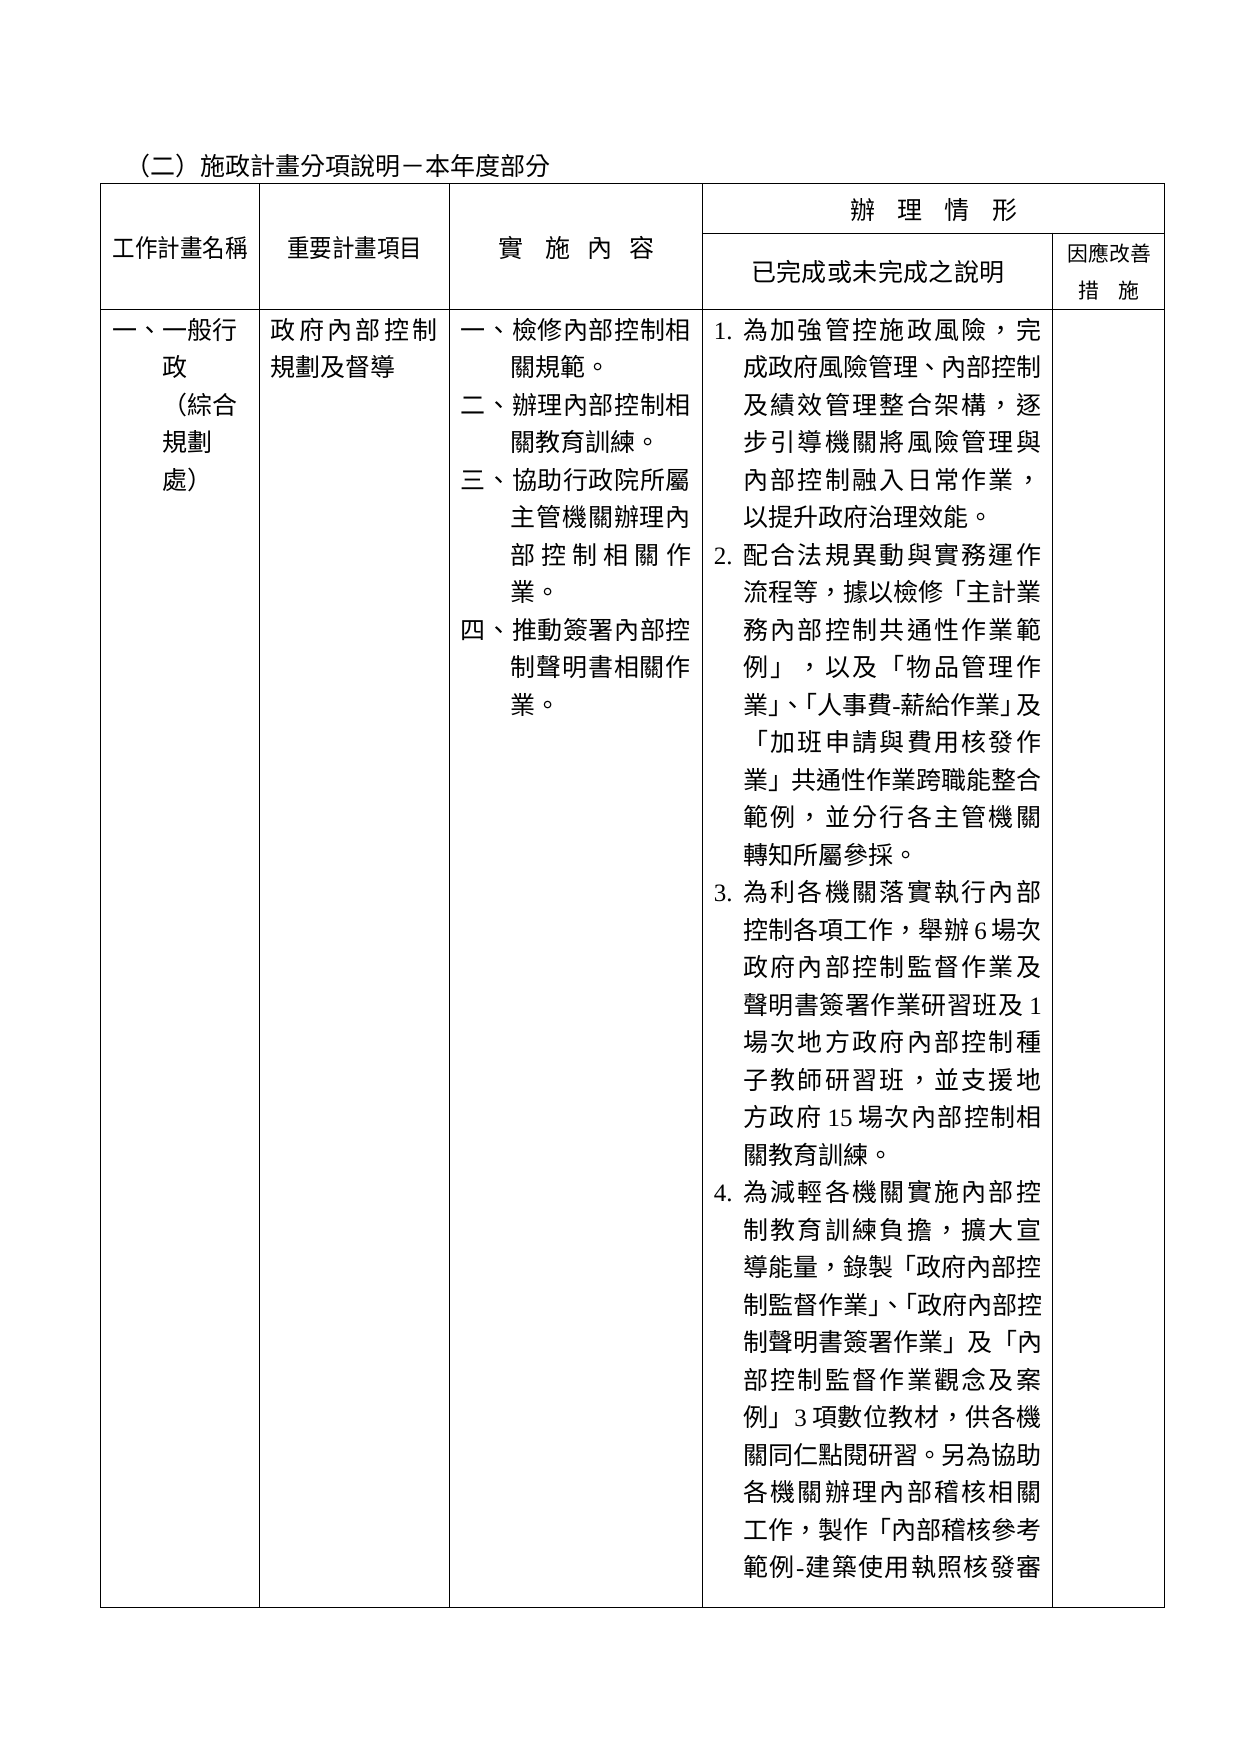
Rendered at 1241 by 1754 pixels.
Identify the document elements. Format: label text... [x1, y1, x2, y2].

table_cell [1053, 310, 1164, 1607]
table_cell 一般行政 （綜合規劃處） 中央總 預算核 編及執 行（公務 預算處） 三、特種基金預算核編及執行 （基金預算處） 會計及決算業務 （會計決算處） 綜合統計業務 （綜合統計處） 六、國勢普查業務（國勢普查處） 七、主計訓練業務 （人事處） 八、主計資訊業務 （主計資訊處） [101, 310, 259, 1607]
table_cell 已完成或未完成之說明 [703, 234, 1052, 308]
table_cell 為加強管控施政風險，完成政府風險管理、內部控制及績效管理整合架構，逐步引導機關將風險管理與內部控制融入日常作業，以提升政府治理效能。 配合法規異動與實務運作流程等，據以檢修「主計業務內部控制共通性作業範例」，以及「物品管理作業」、「人事費-薪給作業」及「加班申請與費用核發作業」共通性作業跨職能整合範例，並分行各主管機關轉知所屬參採。 為利各機關落實執行內部控制各項工作，舉辦6場次政府內部控制監督作業及聲明書簽署作業研習班及1場次地方政府內部控制種子教師研習班，並支援地方政府15場次內部控制相關教育訓練。 為減輕各機關實施內部控制教育訓練負擔，擴大宣導能量，錄製「政府內部控制監督作業」、「政府內部控制聲明書簽署作業」及「內部控制監督作業觀念及案例」3項數位教材，供各機關同仁點閱研習。另為協助各機關辦理內部稽核相關工作，製作「內部稽核參考範例-建築使用執照核發審查作業」，供機關參採運用。 為強化機關自主管理，行政院推動650個機關完成簽署105年度內部控制聲明書，促使機關澈底檢討改善內部控制缺失，落實執行各項內部控制工作，以提升機關內部控制之有效性，並督促 各主管機關對所屬機關內部控制建立及執行情形採取例外管理。 依照預算法第28條規定，於籌編107年度概算前，研提以前年度財政、經濟狀況之會計、統計分析資料，與增進公務及財務效能之建議，供行政院作為決定下年度施政方針之參考。 依預算法規定，遵照施政方針訂定107年度中央政府總預算編製辦法，俾各機關依照辦理。 審核及彙編107年度中央政府總預算案，經提報行政院院會通過後，依照預算法規定，於106年8月31日送請立法院審議。嗣因9月8日行政院內閣改組，經重新檢討調整後，復於9月19日再送請立法院審議。 依照預算法等有關規定，按各機關施政計畫進度，核定其106年度分配預算、105年度暨以前年度歲出保留款及其分配。 嚴密審核第一、二預備金動支案件及專案動支經費，期使預算執行更臻健全。 規定各主管機關歲出概算，除另覓有特定收入來源或屬新增促進民間參與公共建設案件之相關規劃作業經費外，均應在核定歲出概算額度範圍內檢討容納，不得超編，以落實歲出額度制之相關作業機制，及加強對民間參與公共建設之鼓勵與促進規劃之要求。 賡續檢討預算科目、共同性費用基準及機關單位分級等項目，以精進預算編製作業。 參酌總資源供需估測趨勢，確立107年度中央政府總預算案歲出規模，並按上開107年度預算案數據為基礎及未來經濟發展情勢檢討，推估未來4年中程歲出概算額度，以期達成縮減歲入歲出差短及有效控制舉債額度之目標。 完成107年度一般性補助款分配事宜，並依地方制度法第87條之3規定，賡續編列保障財源補助15億元，以保障各地方政府獲配財源不低於改制基準年103年度之相同基礎水準。又為紓解地方政府財政壓力，增裕地方歲入財源，以改善地方財務結構，107年度賡續增編平衡預算補助經費235億元。另配合107年度起軍公教人員待遇調整，就有基本收支差短之縣（市）予以外加補助38億元。故107年度中央對地方政府整體協助財源合共5,029億元，較上年度相同基礎增加121億元，約增2.5%。 依據「中央及地方政府預算籌編原則」規定，訂定107年度直轄市及縣（市）地方總預算編製要點、單位預算執行要點、共同性費用編列基準等相關規定，並完成總預算編製、單位預算執行作業手冊。 依據本總處對地方預算編列及執行預警項目表規定，完成並持續精進對地方106年度總預算、105年度追加（減）預算後之檢核、查證、督導、考核，與對地方107年度總預算案籌編階段及審議期間事前預警作業。 為瞭解地方財政實況，作為政策制定參考，於106年度直轄市、縣（市）總預算完成法定程序後，將相關預算資料予以彙整，完成「各直轄市及縣（市）總預算彙編」。 依據「中央對各級地方政府重大天然災害救災經費處理辦法」規定，完成106年對地方政府有關6月豪雨、尼莎及海棠風災、10月豪雨等救災經費協助工作。 研提增進特種基金效能之建議，作為行政院訂定107年度施政方針之參考。 依據行政院施政方針，配合國家建設計畫，訂定107年度國營事業計畫總綱，經陳報行政院核定後，分行各事業主管機關，據以擬定其主管範圍內之事業計畫。 訂定107年度中央政府總預算附屬單位預算編製辦法及共同項目編列作業規範（營業及非營業部分），俾各特種基金依照辦理。依「中央及地方政府預算籌編原則」規定，訂頒「107年度直轄市及縣（市）地方總預算附屬單位預算編製要點」，俾各直轄市、縣（市）政府編製附屬單位預算之遵循。 核列107年度特種基金之盈餘及繳庫數，以及重要投資目標。 審核及彙編107年度中央政府總預算案附屬單位預算及綜計表（營業及非營業部分），經提報行政院院會通過後，依照預算法規定，於106年8月31日隨同中央政府總預算案，送立法院審議，嗣因內閣改組於106年9月8日撤回，重新檢討調整後，於106年9月19日再送請立法院審議。 整併「中央政府附屬單位預算執行要點」及「直轄市及縣（市）附屬單位預算執行要點」等相關規定，有利全國附屬單位預算一致性遵循。 運用網際網路傳輸系統傳送107年度預算，簡化預算編審作業流程及縮短預算編製時程。 複核各基金106年度第1期及第2期實施計畫及收支估計表。 專案派員實地訪查特種基金，研提具體建議，送主管機關督促所屬基金改善營運，以加強預算之執行。同時對基金業務深入瞭解，對嗣後審核預算或承辦相關業務有所助益。 持續檢討非營業特種基金之設立及存續。 為提升財務報表報導品質，賡續依新修訂國際財務報導準則，及推動作業基金導入企業會計準則，精進國營事業及作業基金預算編製相關規範，編製107年度中央政府總預算案附屬單位預算及綜計表。 修正並持續推動「自償性公共建設預算制度實施方案」。 審查107年度附屬單位預算案，對於長期虧絀之特種基金提出建議改進事項，請主管機關妥為研處，以避免不經濟支出，減少其虧損。 按月彙整中央政府總預算收支執行狀況，並適時函請各主管機關督導加速執行有關計畫預算，以提升預算執行績效。 審核中央政府各機關105年度決算（包含主管決算、單位決算），並與國庫收支報告勾稽相符後，彙編完成105年度中央政府總決算，經行政院會議通過後，於106年4月28日提出於監察院。 訂定106年度中央政府總預算半年結算報告編製要點與作業手冊暨106年度各直轄市及縣（市）政府編製各類半年結算報告應行注意事項與作業手冊，俾供各機關、直轄市及縣（市）政府依照辦理；如期完成106年度中央政府總預算半年結算報告之編造，於106年8月29日送審計部。 檢討105年度決算辦理情形，據以訂定106年度中央政府總決算編製要點與作業手冊暨106年度各直轄市及縣（市）政府編製地方總決算應行注意事項與作業手冊，俾供各機關、直轄市及縣（市）政府依照辦理。 會同主管機關擇取財政部及所屬機關、經濟部所屬機關、教育部所屬機關依規定辦理105年度決算實地查核，有關查核結果所提建議改善事項並分行受查單位之主管機關轉知檢討改進。 於本總處全球資訊網建置「政府會計新制度」專區，供外界瞭解政府推動政府會計改革接軌國際之實際作為。 於本總處全球資訊網「政府會計新制度」專區，提供「推動公務會計新制度常見問答彙編」，冀透過經驗分享，減省主計同仁學習新制度時間。 首度完成105年度中央政府整體資產負債表之編製，就公務機關與基金間內部往來事項加以沖銷，適正表達中央政府整體財務狀況。 視機關實務作業與相關法規修正情形，修頒中央政府普通公務單位會計制度之一致規定，以增進制度之周妥性。 10.製作「市縣政府推動公務會計新制度便利包」及「鄉（鎮、市）及直轄市山地原住民區推動新公務會計制度便利包」2種，協助地方政府推進新制度各項作業。 11.協助各市縣政府檢修新會計制度，於106年12月底完成核頒22個市縣總會計制度及普通公務單位會計制度之一致規定。 12.辦理「內部審核研習班第79至82期」專業訓練，以提升會計同仁內部審核之素養。 按月彙整中央政府各營業及非營業特種基金預算執行狀況，並適時函請各主管機關督導加速執行有關計畫預算，以提升預算執行績效。 彙編105年度中央政府總決算附屬單位決算及綜計表（營業及非營業部分），隨同中央政府總決算，經行政院會議通過後，於106年4月28日提出於監察院。 訂定106年度中央政府總預算附屬單位預算半年結算報告編製要點與作業手冊，俾供各特種基金依照辦理；如期完成106年度中央政府總預算附屬單位預算半年結算報告及綜計表（營業及非營業部分）之編造，於106年8月29日送審計部。 檢討105年度決算辦理情形，據以訂定106年度中央政府總決算附屬單位決算編製要點與作業手冊暨106年度各直轄市及縣（市）政府編製地方總決算附屬單位決算應行注意事項與作業手冊，俾供各特種基金依照辦理。 會同主管機關擇取交通部臺灣鐵路管理局、法務部矯正機關作業基金、考選業務基金及國立臺灣科技大學校務基金依規定辦理105年度決算實地查核，有關查核結果所提建議改善事項並分行受查單位之主管機關轉知檢討改進。 完成核定「臺灣港務港勤股份有限公司會計制度」與「研發及產業訓儲替代役基金會計制度」2本。 核頒營業基金採企業會計準則適用科（項）目；辦理中央政府與地方政府非營業特種基金科（項）目整併作業並統一核頒，作為中央政府與地方政府特種基金會計處理一致遵循之準據。 擬具統計法修正草案，行政院已函報立法院審議中。 督導各部會依「各機關統計資料發布要點」規定，預告統計資料發布時間表並按時發布各項統計資料。 完成總體統計資料庫之環保、工商業及交通統計領域項目內容精進作業。 完成「物價網路查報與管理系統委外建置案」第2期交付項目審查作業。 編布我國104年及105年社會保障支出統計。 更新36項福祉衡量指標。 出版「性別圖像」中、英文版手冊，供各界參用。 按月編布100年基期各項物價指數，並上載物價統計月報電子書供各界參用。 完成105年基期各項物價指數改編作業，並於106年12月完成分類架構修訂、查價項目檢討、權數結構更新及各項查編技術精進作業之審查。 督導及考核縣市政府主計處消費者及營造工程物價查價作業。 按月調查倉儲、銀行手續費、證券、產險及壽險等服務價格資料，並蒐集批發、零售、運輸、住宿、餐飲、電信、銀行利差、健康及傷害險、不動產經紀、教育、醫療保健、運動、娛樂及休閒與其他服務等服務業價格資料，按季試編指數。 辦理完成105年第4季至106年第3季國民所得初步統計，以及國民所得104年及105年修正作業。 編製國民所得統計年報，供各界參用。 完成總資源供需估測及各季經濟預測，除併入中央政府總預算案送立法院參考外，並公布供外界參用。 完成104及105年產業關聯年表編製作業，並上載本總處網站，提供外界參用。 完成105年家庭收支調查報告，相關統計結果業經本總處國民所得統計評審會審議通過，正式對外發布。 完成政府實物給付對所得分配之改善效果估算作業。 完成105年綠色國民所得帳編製報告，並將編製結果摘要併入107年度中央政府總預算案送立法院，並提供政府施政及各界參考。 完成「研商精進地方公務統計業務及實務分享會議」及相關公務統計業務訪視及評核作業，精進業務推動輔導措施及提升業務評核效能。 完成統計年鑑之編印，提供各界應用。 完成104年農林漁牧業普查資料處理、母體資料檔更新及編製初步報告、總報告提供各界應用，並辦理縣市應用普查資訊研習會，以達普查資訊支援地方農政釐訂及推廣之目標。 完成105年工業及服務業普查各項前置工作、宣導、實地訪查、組織與人員考核、資料處理及初步統計結果編製等相關作業。 完成人口及住宅普查試驗調查之先期調查，持續運用公務檔案精進常住人口推計方法與技術。 持續蒐集世界主要國家普查及抽樣調查統計資訊，完成工商母體資料庫建置及更新作業，並建置普查地理資訊平台，以廣泛提供各界應用，提升統計調查之應用層面。 編製完成「104年國富統計報告」，供為施政與研究之參據。 已按月辦理人力資源調查，按年辦理人力運用調查，並編印報告或電子書提供各界應用，以增廣統計用途。 已按月辦理受僱員工薪資調查並編製生產力統計、按年辦理受僱員工動向調查及事業人力僱用狀況調查，並編印相關報告及製作電子書，提供各界應用。 辦理各機關統計調查之審議與管理，以提升調查品質，並降低受訪者填報負荷。 辦理中央各機關國家重要統計調查，維持定期指標之編布，發揮政府統計功能。 為提升主計人力素質，本總處配合主計人員職務層級及專業需求研訂全國主計人員年度訓練進修實施計畫，並據以推動實施，另提供多元學習及進修管道，以培養與時俱進、前瞻創新的優質主計人力，達提升整體主計體系服務效能之目標。 本總處訂定106年度主計人員訓練進修實施計畫，並運用「主計人員訓練管理資訊系統」管考訓練進修計畫執行情形，落實計畫之執行。 依本總處同仁參加全民英語能力分級檢定測驗獎勵措施，鼓勵同仁強化語文能力，營造英語學習環境，經統計本總處截至106年通過英文檢定考試者計193人。 本總處辦理主計人員訓練班13個班次及專業研習班51個班次，合計64個班次，訓練2,745人次，各項班次如下列： 基礎訓練班：最近2年內，經由考試分發或首次由非主計機構轉任之新進主計人員為調訓對象，計辦理9期，訓練2週。 養成訓練班：以實授薦任第7 或第8職等主管及實授薦任第7職等非主管人員為對象，辦理2期，訓練4週。 幹部培育班：以實授薦任第9職等非主管人員及縣市政府薦任第8職等主管人員為調訓對象，辦理1期，為期4週。 領導研究班：以各一級主計機構主辦人員及部分主計處副處長為調訓對象，辦理1期，為期2日。 專業研習班：對在職主計人員施以1週以內之會（統）計等相關領域之專業訓練，計辦理稽核理論及實務研習班第18-20期、主計制度與實務研習班第1期、內部控制及研考業務研習班第5期、公務預算執行研習班第10期、公務預算研習班第22-23期、中央各部會與地方政府補助及考核制度研習班第18期、地方歲計人員研習班第24期、計畫評估及預算編審研習班第14期、中央政府特種基金預算編審與執行研習班第14期、地方政府特種基金預算編審與執行研習班第10期、財務規劃研習班第14-15期、附屬單位預算研習班第6期、內部審核研習班第79-82期、政府會計公報及普通公務單位會計制度研習班第5-6期、統計應用分析研習班第12期、基層統計調查網人員研習班第27期、非營業特種基金歲計會計資訊管理系統研習班第7期、「新版政府歲計會計資訊管理系統」種子教師與系統諮詢顧問人員培訓班第41-50期、主計資訊業務研習班第11-12期、資訊分析工具統計實務應用研習班第5期、106年度「主計資訊應用研討會」、107年度資訊預算編審業務研討會、主計人事實務研習班第34-36期、R軟體實作應用研習班第2期、105年工業及服務業普查行政作業管理系統研習會、105年工業及服務業普查講師及督導員研習會第1-2梯次、會計實務研習班第3期、中央政府營業基金決算編審研習班第1期、中央政府非營業特種基金決算編審研習班第1期、公務決算編製研習班第1期，共計51個班次。 辦理政府歲計會計資訊系統（GBA）之功能增修及維運服務，提供各機關歲計會計資訊服務，協助本總處及中央政府各公務機關如期如質完成107年度總預算案、106年度法定預算、106年度各月會計月報、106年度總預算半年結算、105年度總決算等作業，迅速正確編製與彙總各式報表。 依據政府會計發展規劃及各機關所提精進建議逐步完備系統功能，有效提升主計工作之品質與效率。 辦理歲計會計資訊系統整合諮詢服務，持續深化服務績效，提升系統服務品質。 辦理營業基金歲計會計資訊管理系統（PBA）、非營業特種基金歲計會計資訊管理系統（NBA）之軟體功能增修、系統維運服務，協助本總處及中央各特種基金順利完成107年度總預算案附屬單位預算、106年度會計月報、半年結算報告及105年度總決算附屬單位決算等作業，迅速正確編製各式附屬單位及綜計報表。 配合107年度中央政府總預算附屬單位預算作業基金導入企業會計準則（EAS），完成NBA預算編製系統功能增修及會計系統開發，協助本總處及中央各作業基金順利完成預算編製工作。 為整合主計資訊資源，撙節政府整體資訊經費，推動特種基金歲計會計系統共用服務，NBA預算編製及綜計系統增加高雄市及基隆市等2個地方政府、NBA會計系統增加中央債務基金與學產基金及大專校院轉型及退場基金等3個基金正式上線使用。 辦理地方政府歲計會計資訊管理系統維運服務，協助市縣順利完成107年度總預算案、106年度會計月報、半年結算報告及105年度總決算單位決算等作業，並協助地方政府新版普通公務會計制度推動，辦理22市縣進行新版會計制度資訊系統試辦作業。 推動市縣憑單線上簽核系統，完成嘉義縣、屏東縣、澎湖縣及嘉義市正式上線，目前已推廣10縣市上線使用。 配合104年農林漁牧業及105年工業及服務業普查期程，籌辦完成資訊業務計有： 應用全國門牌地址與個人設籍地址產生本總處標準地址，作為地址正規化依據。提供普抽查地址正規化作業環境，完成約75萬筆工商母體地址滾動修正。 運用「普查高速列印檔產製環境」，產製109年人口及住宅普查人口概況先期調查之調查名冊、普查區劃分街道範圍一覽表。 運用「普查行政作業管理系統」完成105年工業及服務業普查劃分配置作業、經費收支作業、人員考核作業等，有效控制普查進度。 精進「共通性普查資料檢誤系統」，建立普查資料檢誤標準化程序及工商普查推計與攤計功能，實作各業別檢誤推計與攤計作業。 增修「普抽查統計結果表編製作業系統」，完成農林漁牧業普查各業別初步報告及總報告編製作業，優化轉檔、個資隱碼、平衡元素等功能程序。 辦理「105年受僱員工動向調查」、「106年受僱員工薪資調查」及「106年事業人力僱用狀況調查（空缺概況）」，並應用本系統新建置國勢普查處「105年工業及服務業普查網路填報系統」及衛生福利部「醫院及護理機構服務量統計調查」網路填報系統增修及維運工作。 配合政府資料開放推動目標，提供包含預算、決算及統計範圍之開放資料集，106年度預計將開放261項資料集，累計已開放資料集將達1,200項以上，自上線後逾85萬人次瀏覽。 辦理本總處行政知識網（AKM）功能增修及維運服務，並完成主計知識管理平台建置作業。 配合各使用單位實務作業及公文檔管相關法令修訂，持續增修公文檔管系統功能，完成建置便箋電子簽核及發文功能，以深化節能、減紙目標，提升行政效能。 推動本總處內部行政事務管理電子化作業，擇短程車資、國內出差旅費2項，辦理電子報支試辦作業，本總處已取得審計部同意，正式辦理內部行政事務電子報支作業。 為提升主計人力管理效益，整合主計人事相關服務，持續辦理「主計人員人事相關應用系統」（PMSWEB）增修及維運服務，以協助本總處與4,000餘個主計機構順利使用系統辦理人事業務。 辦理主計訓練資訊系統增修，以維使用機關操作便利性，有效提升行政效能。 依據政府內部控制聲明書簽署作業要點，完成內部控制聲明書申報系統改版作業，有效控管行政院及所屬各機關如期如質簽署內部控制聲明書，提升作業效率。 為符合國家通訊傳播委員會網站無障礙規範，本總處全球資訊網（WWW）於106年度通過「網站無障礙規範2.0版」A等級檢測，並取得無障礙標章。為提升網站品質，重新調整設計本總處網站視覺化專區，提供各部會統計視覺化網站連結資訊，並於新聞稿增加APP QR Code 快速連結，並優化檢索分類功能，俾利使用者迅速查詢所需資料。 因本總處屬資通安全責任A級機關，依「政府機關（構）資通安全責任等級分級作業規定」，如期如質完成各項應辦事項，有效完備本總處資訊安全機制及整體防護效能。另於106年底通過複驗，維持全總處國際標準組織ISO27001新版驗證有效性。導入個人資料去識別化作業程序，以家庭收支調查資料及國勢普查處之農林漁牧業普查資料集，進行個人資料去識別化驗證作業，取得國家標準CNS29100認證，以確保本總處個人資料保護及管理落實推動。 持續提供主計資訊系統整體維運平台軟硬體資源及維運服務，目前共有600多個中央機關及22個市縣政府使用。為增進集中化服務效能，提升服務品質，106年度因應業務發展，精進集中維運平台軟硬體資源，另因應傳輸速率需求，提升網路頻寬，並汰換對外服務之老舊網路及資安設備，以提升本總處網路對外服務效能。 為精進「統計隨身GO」APP系統服務品質，對於APP版本之更新，新增主動通知機制，並調整安裝之提示訊息，俾利使用者端即時迅速完成版本更新作業。另整合「統計隨身GO」與英文版APP功能，簡化使用者安裝作業。另為提升APP資訊安全，本總處已依據國家發展委員會規定，106年通過「行動應用APP基本資安檢測基準」資安檢測作業，並取得「行動應用資安聯盟」合格證書，有效確保資訊作業安全。 配合行政院電子化政府之政策，針對機關經費結報作業規劃建置相關共用性資訊系統，整合前端差勤與薪資等行政系統、電子發票平台及後端會計系統，以達成整合結報資訊，並減少各機關資源重複投入。106年已完成共用性經費結報系統核心功能建置及國內出差旅費、短程車資與水電費等3項結報項目設計。 為強化薪給作業內控機制及發揮共通系統效能，積極辦理薪資管理資訊系統推廣作業，至106年底計有行政院、考試院及審計部等53個機關正式上線使用。 [703, 310, 1052, 1607]
table_cell 政府內部控制規劃及督導 中央政府總預算之核編與執行 地方政府主計業務之督導與查核 特種基金預算核編及執行 一、中央總決算之處理與核編 二、特種基金會計事務處理及決算核編 一、綜合統計與統計管理 二、辦理家庭收 支及綠色國 民所得統計 國勢普查業務 主計人員訓練 一、歲計會計資訊管理 二、統計及行政資訊管理 三、資訊系統維運管理 四、經費結報及薪資管理系統建置與維運 [260, 310, 449, 1607]
table_header 辦 理 情 形 [703, 184, 1164, 232]
table_header 重要計畫項目 [260, 184, 449, 308]
table_cell 因應改善措 施 [1053, 234, 1164, 308]
table_cell 一、檢修內部控制相關規範。 二、辦理內部控制相關教育訓練。 三、協助行政院所屬主管機關辦理內部控制相關作業。 四、推動簽署內部控制聲明書相關作業。 研提以前年度財政、經濟狀況之會計、統計分析資料，與增進公務及財務效能之建議。 參酌總資源供需估測趨勢，推估未來4年中程預算收支規模，核定分行各主管機關中程歲出概算額度。 依照施政方針，擬訂107年度中央政府總預算編製辦法，並依照統籌財源合理分配之原則，訂定中央及地方政府預算籌編原則。 審核中央政府各機關單位概算，彙編107年度中央政府總預算案，送立法院審議。 檢討強化總預算業務作業流程及資料庫建置等。 檢討修訂中央政府各機關單位預算執行要點。 賡續檢討改進中央對地方之補助與考核機制。 研（修）訂107年度直轄市、縣（市）地方總預算編製及單位預算執行規範，並加強對地方預算編列與執行之督導，推動辦理相關預警機制等。 編印106年度直轄市及縣（市）總預算彙編及建立歷年地方預算資料庫（含鄉、鎭、市），俾利分析地方財政資料等。 辦理地方災害防救經費之協助相關業務。 一、研提增進特種基金經營效能之建議，作為行政院訂定施政方針之參考。 二、擬訂國營事業計畫總綱，陳院核定後分行各事業主管機關，據以擬定其事業計畫。 三、訂頒107年度中央政府總預算附屬單位預算編製辦法、直轄市及縣（市）地方總預算附屬單位預算編製要點。 四、合理核列中央政府特種基金盈餘目標及重要投資目標等，並配合政府財政需要，妥訂盈（賸）餘繳庫額度，以增加國庫收入。 五、編製107年度中央政府總預算案附屬單位預算及綜計表（營業及非營業部分），送請立法院審議。 六、修訂中央政府、直轄市及縣（市）附屬單位預算執行要點等相關規定，杜絕浪費，進而有效提升特種基金之經費使用效能。 七、運用特種基金歲計會計資訊管理系統共同軟體，提高基金預決算及綜計表編製作業效率。 八、賡續檢討並督促改進各特種基金預算之執行。 九、審慎規劃特種基金之設置。 十、持續檢討非營業特種基金之存續。 十一、持續推動國營事業導入國際財務報導準則，精進預算編製相關作業。 十二、持續推動自償性公共建設預算制度。 十三、加強活化特種基金之資金，並對長期虧絀之基金，持續督促積極檢討。 一、按月彙整分析中央政府各機關預算執行狀況，對於執行進度落後機關，適時督促檢討改善。 二、編造105年度中央政府總決算及106年度中央政府總預算半年結算報告。 三、辦理中央政府公務機關決算查核。 四、賡續推動政府會計研究發展。 五、辦理內部審核相關規制檢討，以強化財務控管及內部審核作業。 按月彙整中央政府各營業及非營業特種基金預算執行狀況，對於執行進度落後基金，適時督促檢討改善。 二、編造105年度中央政府總決算附屬單位決算及綜計表（營業及非營業部分）及106年度中央政府總預算附屬單位預算半年結算報告（營業及非營業部分）。 三、辦理中央政府營業與非營業特種基金決算查核。 四、審議、核頒各基金會計制度。 一、檢討公務統計行政管理及統計標準與法制作業。 二、精進總體統計資料庫維護作業，並辦理統計業務電子化等工作。 三、編布社會保障支出統計；維護福祉衡量指標。 四、按月編布100年基期消費者、躉售、進出口及營造工程等物價指數；進行105年基期各項物價指數改編作業；督導物價查價工作並改進查編技術；試編部分服務業價格指數。 五、辦理國民所得按季統計及年修正作業。 六、辦理106年與 107年總資源供需估測及各季經濟預測。 七、辦理產業關聯年表編製作業。 一、辦理家庭收支調查。 二、研編綠色國民所得帳及推展地方公務統計。 一、提升 104年農林漁牧業普查資料處理、母體資料檔更新效能，精進初步報告及總報告編製方式等相關作業。 二、辦理105 年工業及服務業普查臨時組織設立、人員訓練、實地訪查、組織及人員考核，以及初步統計結果編製等相關作業。 三、辦理人口及住宅普查試驗調查，賡續運用公務檔案精進常住人口推計方法等相關研究。 四、蒐集國內外統計調查與分析資訊，建置普查及抽樣調查資料庫，維護地理資訊圖資，加強統計資訊推廣與應用。 五、蒐集各部門資本存量資料，延伸編製國富統計時間數列資料。 六、按月提供人力資源結構、就業、失業狀況統計資訊；按年辦理人力運用相關專案調查，並持續精進統計調查技術，以提升調查資料品質及統計應用成效。 七、按月提供受僱員工薪資、工時及進退狀況統計結果；按年辦理受僱員工動向調查及事業人力僱用狀況調查，並持續精進網路填報系統及公務檔案運用等相關作業。 八、辦理統計調查之審議與管理，綜合評估現行列管統計調查辦理成效，健全調查管理制度。 九、辦理普查及中央各機關各項重要統計調查執行作業，定期蒐集經濟及社會基本資訊，以應國家建設及施政決策需要。 一、訂定本總處暨所屬各一級主計機構年度主計人員訓練進修實施計畫，並據以推動及管考。 二、辦理主計人員基礎訓練班、會計（統計）養成訓練班、幹部培育班、領導研究班及專業研習班。 一、辦理中央政府公務機關歲計會計資訊管理系統之功能增修、系統維護與諮詢服務工作。 二、辦理特種基金歲計會計資訊管理系統之軟體功能增修、系統維護與上線輔導工作。 三、辦理地方政府歲計會計資訊管理系統之功能提升、系統維護與上線輔導工作。 一、辦理國勢普查相關資訊系統建置、維運及資料等業務。 二、辦理統計調查相關資訊系統開發、增修及維運工作。 三、持續推動本總處政府開放資料相關作業。 四、辦理本總處行政業務相關資訊系統之功能增修及維運服務。 五、辦理主計人員人事及訓練資訊系統之功能增修及維運服務。 六、辦理政府內部控制相關資訊系統之功能增修及維運服務。 一、提升本總處全球資網（WWW）及全國主計網（eBAS）網站資訊內容與應用服務。 二、辦理本總處個人資料保護及資訊安全管理。 三、建置主計資訊系統整體維運作業平台。 四、建置主計資訊行動化應用服務。 一、辦理經費結報系統開發建置工作。 二、辦理薪資管理系統之功能增修及維運服務。 [450, 310, 702, 1607]
table_header 實 施 內 容 [450, 184, 702, 308]
table_header 工作計畫名稱 [101, 184, 259, 308]
text （二）施政計畫分項說明－本年度部分 [112, 146, 1128, 183]
